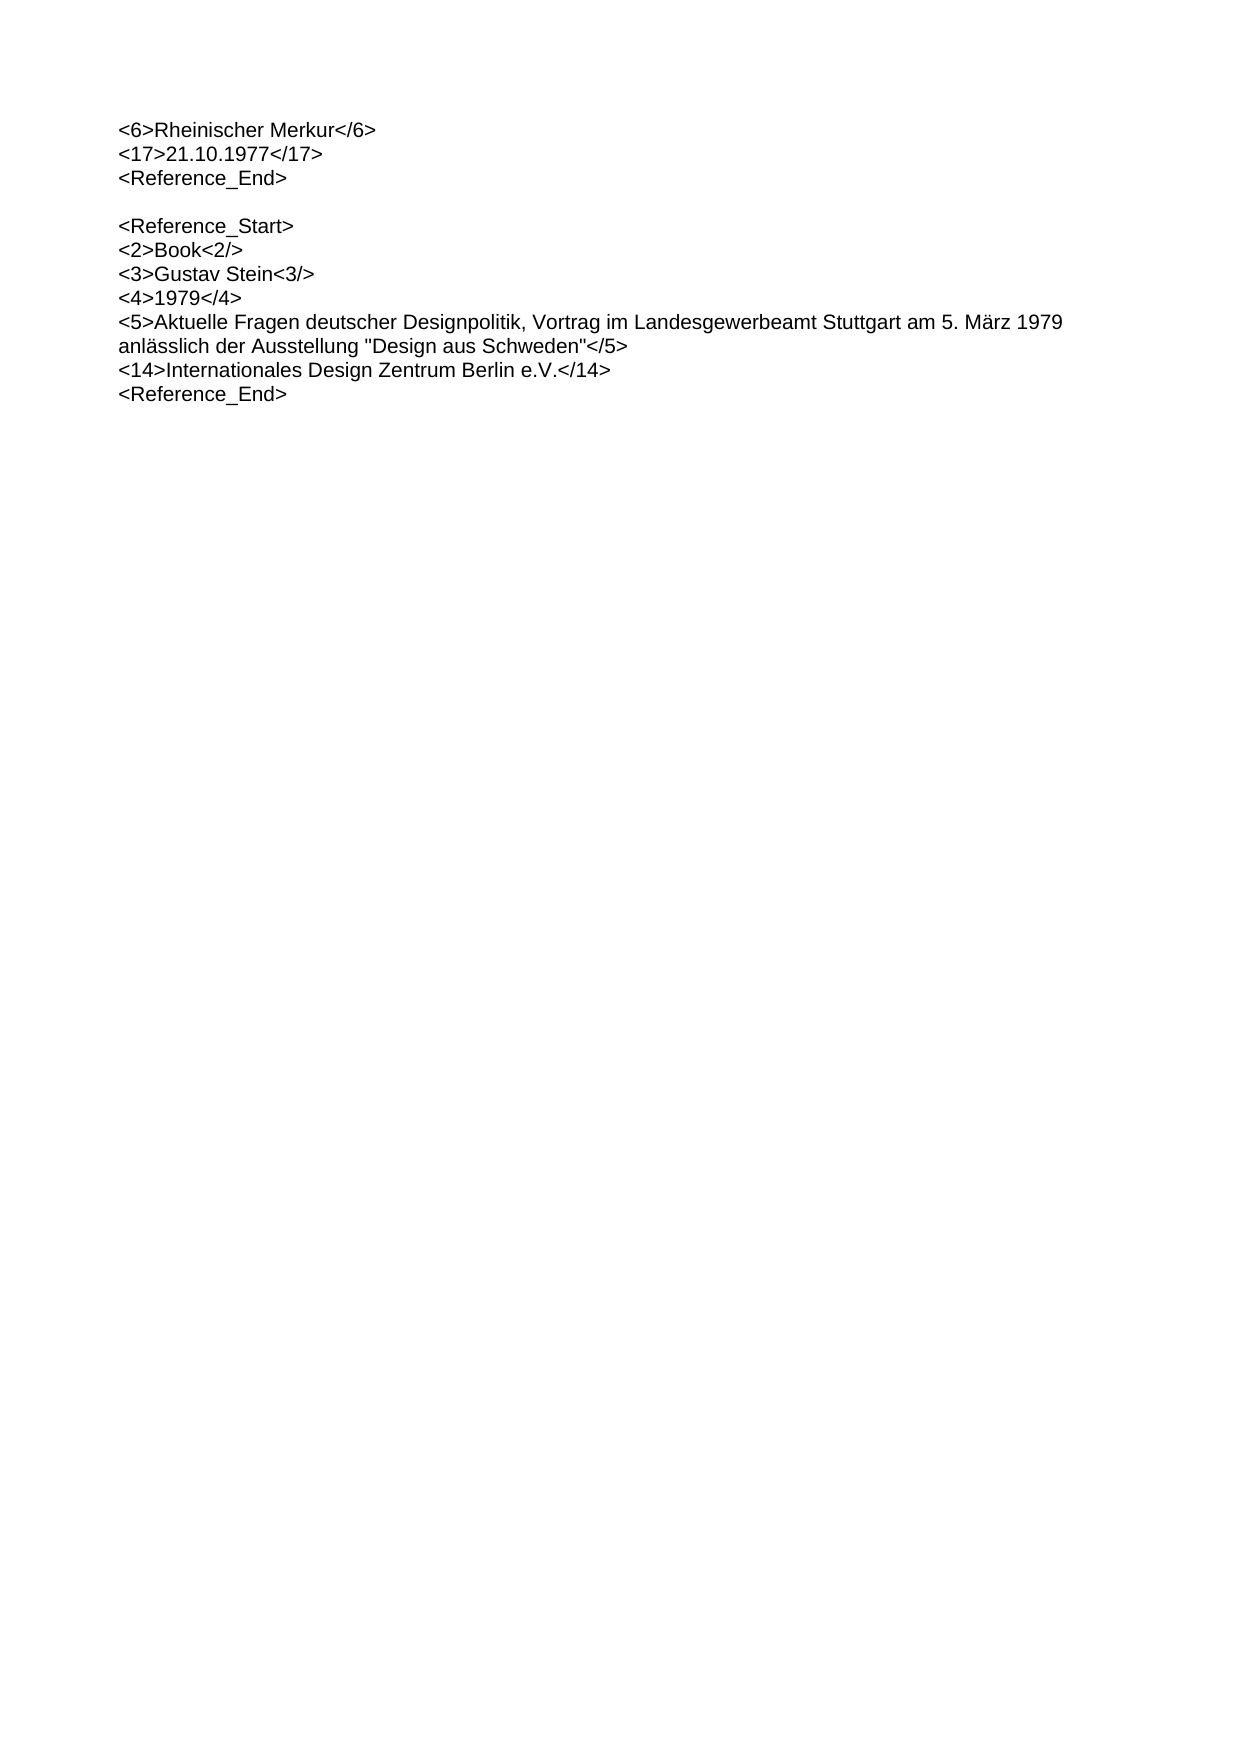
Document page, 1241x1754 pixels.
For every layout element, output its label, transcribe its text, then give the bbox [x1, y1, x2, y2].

text <5>Aktuelle Fragen deutscher Designpolitik, Vortrag im Landesgewerbeamt Stuttgart am 5. März 1979 anlässlich der Ausstellung "Design aus Schweden"</5> [118, 310, 1122, 358]
text <2>Book<2/> [118, 238, 1122, 262]
text <3>Gustav Stein<3/> [118, 262, 1122, 286]
text <Reference_End> [118, 166, 1122, 190]
text <Reference_End> [118, 382, 1122, 406]
text <6>Rheinischer Merkur</6> [118, 118, 1122, 142]
text <Reference_Start> [118, 214, 1122, 238]
text <4>1979</4> [118, 286, 1122, 310]
text <17>21.10.1977</17> [118, 142, 1122, 166]
text <14>Internationales Design Zentrum Berlin e.V.</14> [118, 358, 1122, 382]
